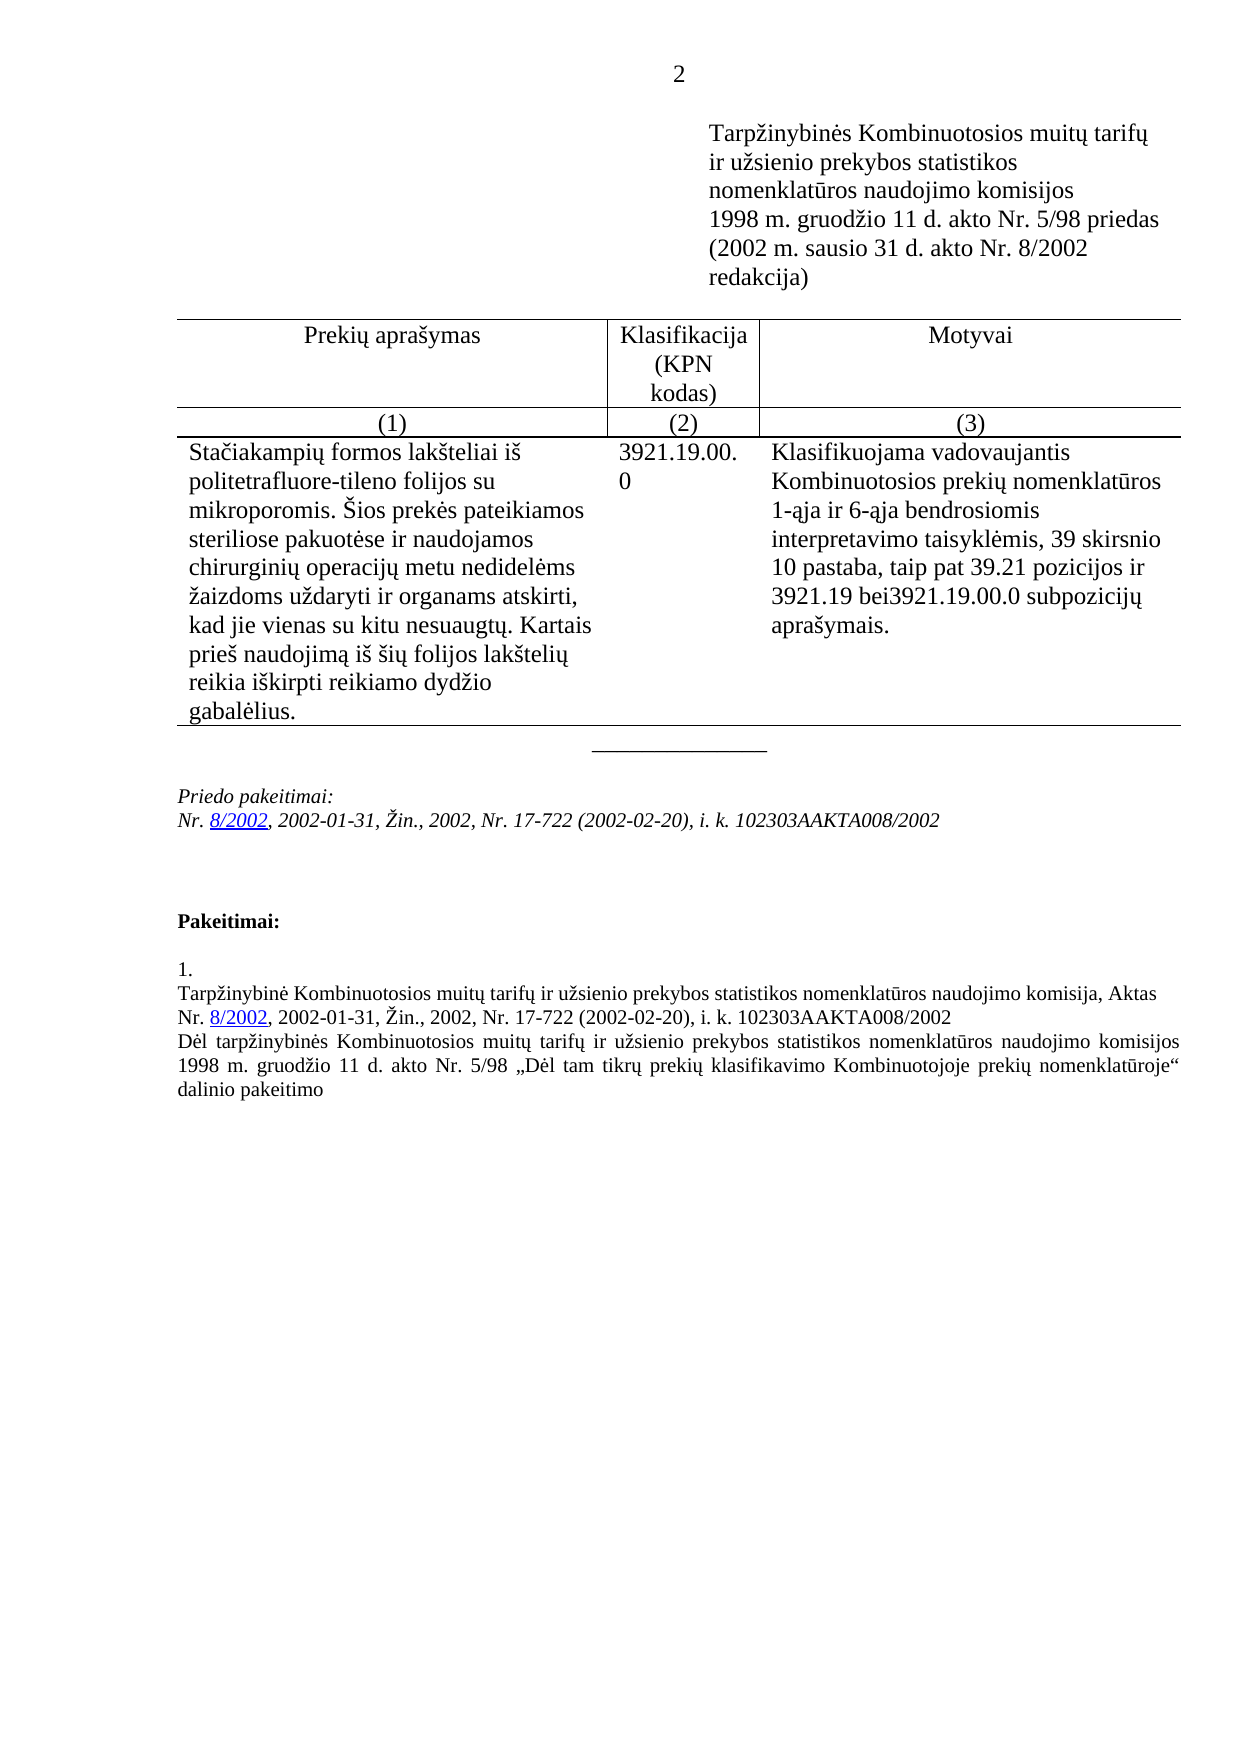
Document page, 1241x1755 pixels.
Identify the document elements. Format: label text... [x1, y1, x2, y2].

text (2002 m. sausio 31 d. akto Nr. 8/2002 [177, 233, 1181, 262]
text 1998 m. gruodžio 11 d. akto Nr. 5/98 priedas [177, 204, 1181, 233]
table_header Klasifikacija (KPN kodas) [608, 320, 759, 407]
table_cell (1) [177, 408, 607, 436]
text Nr. 8/2002, 2002-01-31, Žin., 2002, Nr. 17-722 (2002-02-20), i. k. 102303AAKTA008/2002 [177, 808, 1181, 832]
text redakcija) [177, 262, 1181, 291]
table_cell (3) [760, 408, 1181, 436]
text Nr. 8/2002, 2002-01-31, Žin., 2002, Nr. 17-722 (2002-02-20), i. k. 102303AAKTA008/2002 [177, 1005, 1181, 1029]
text Dėl tarpžinybinės Kombinuotosios muitų tarifų ir užsienio prekybos statistikos nomenklatūros naudojimo komisijos 1998 m. gruodžio 11 d. akto Nr. 5/98 „Dėl tam tikrų prekių klasifikavimo Kombinuotojoje prekių nomenklatūroje“ dalinio pakeitimo [177, 1029, 1181, 1101]
table_header Prekių aprašymas [177, 320, 607, 407]
text Tarpžinybinės Kombinuotosios muitų tarifų [709, 118, 1181, 147]
table_cell Klasifikuojama vadovaujantis Kombinuotosios prekių nomenklatūros 1-ąja ir 6-ąja bendrosiomis interpretavimo taisyklėmis, 39 skirsnio 10 pastaba, taip pat 39.21 pozicijos ir 3921.19 bei3921.19.00.0 subpozicijų aprašymais. [760, 438, 1181, 725]
table_cell Stačiakampių formos lakšteliai iš politetrafluore-tileno folijos su mikroporomis. Šios prekės pateikiamos steriliose pakuotėse ir naudojamos chirurginių operacijų metu nedidelėms žaizdoms uždaryti ir organams atskirti, kad jie vienas su kitu nesuaugtų. Kartais prieš naudojimą iš šių folijos lakštelių reikia iškirpti reikiamo dydžio gabalėlius. [177, 438, 607, 725]
text nomenklatūros naudojimo komisijos [177, 176, 1181, 204]
table_cell 3921.19.00.0 [607, 438, 760, 725]
text ir užsienio prekybos statistikos [177, 147, 1181, 176]
text ______________ [177, 726, 1181, 755]
text Priedo pakeitimai: [177, 783, 1181, 808]
table_cell (2) [608, 408, 759, 436]
text Pakeitimai: [177, 908, 1181, 933]
table_header Motyvai [760, 320, 1181, 407]
text Tarpžinybinė Kombinuotosios muitų tarifų ir užsienio prekybos statistikos nomenklatūros naudojimo komisija, Aktas [177, 981, 1181, 1005]
text 1. [177, 957, 1181, 981]
